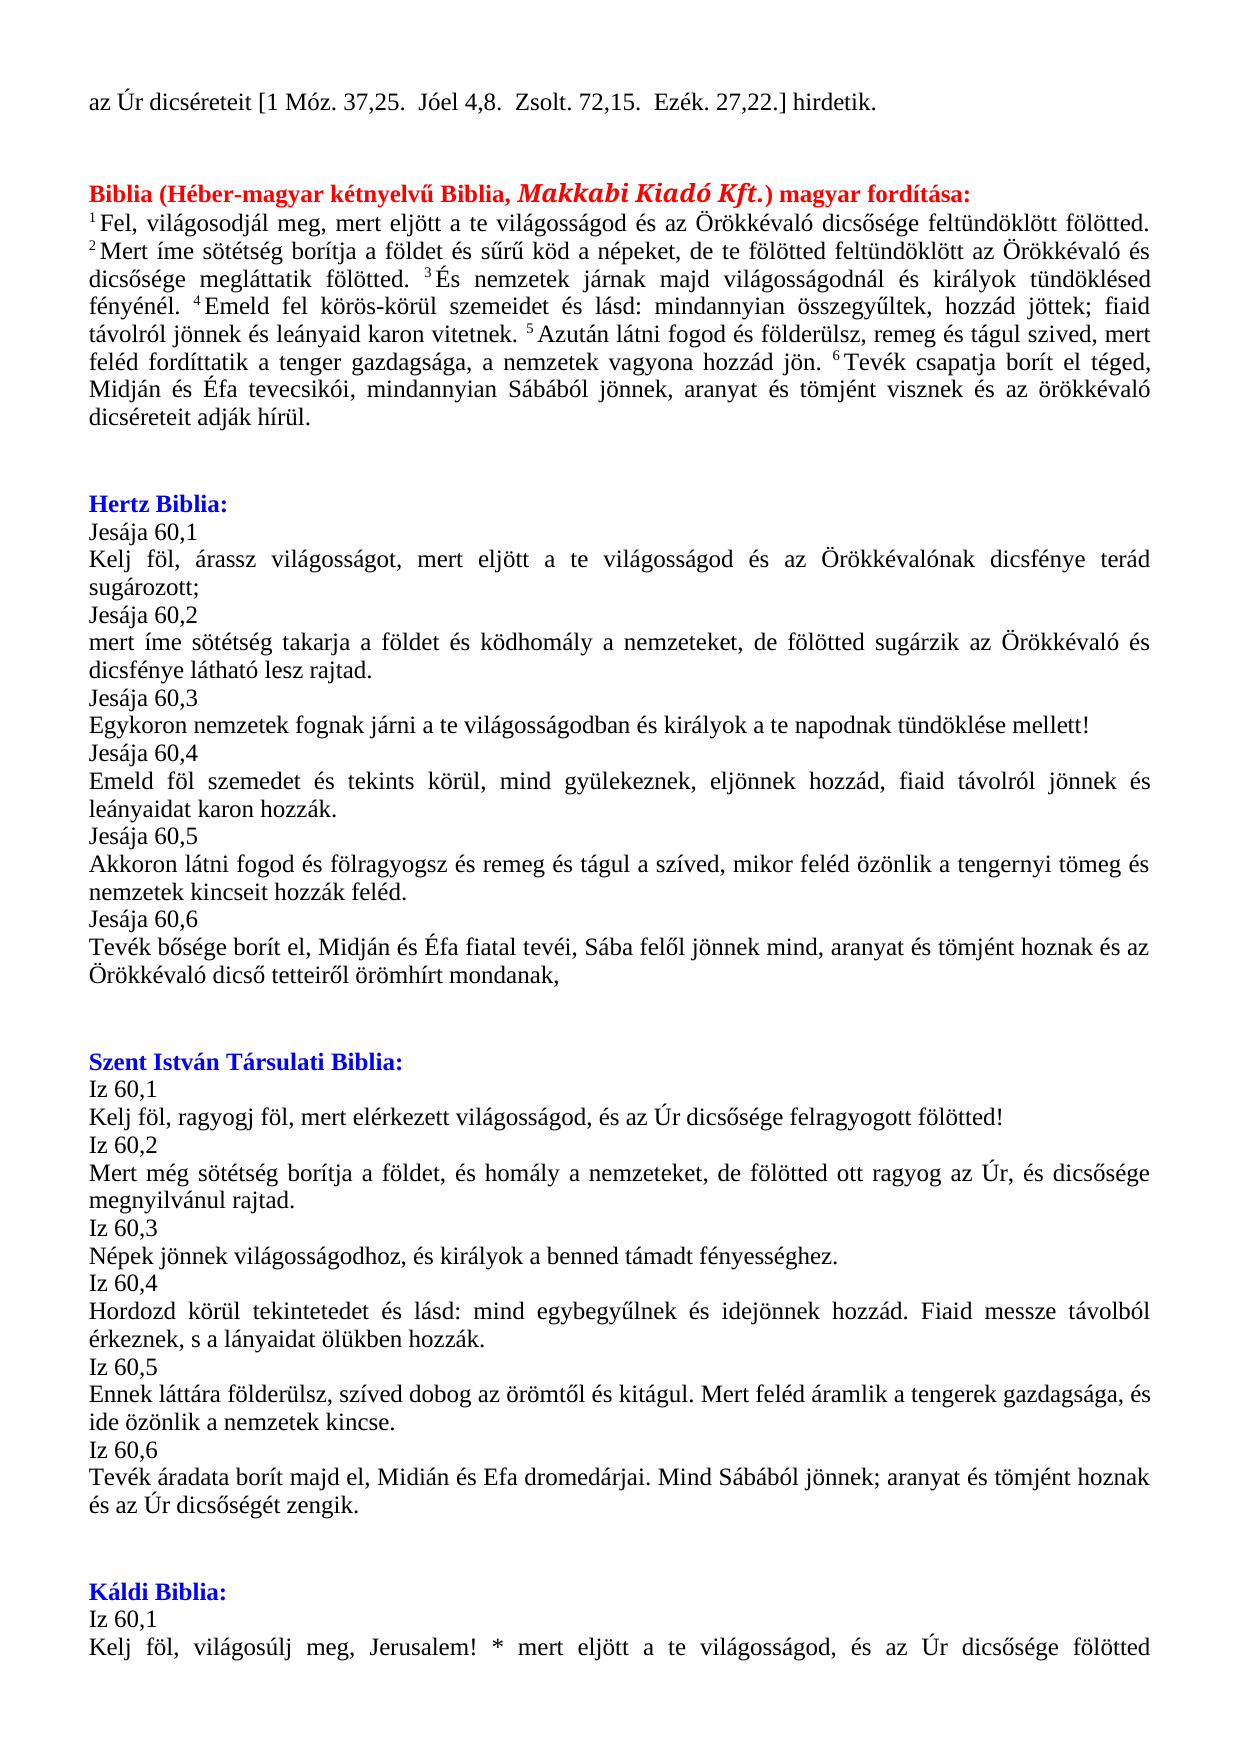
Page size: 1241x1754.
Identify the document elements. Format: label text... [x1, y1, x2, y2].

text Hordozd körül tekintetedet és lásd: mind egybegyűlnek és idejönnek hozzád. Fiaid messze távolból érkeznek, s a lányaidat ölükben hozzák. [88, 1297, 1152, 1353]
text Kelj föl, árassz világosságot, mert eljött a te világosságod és az Örökkévalónak dicsfénye terád sugározott; [88, 545, 1152, 601]
text Tevék bősége borít el, Midján és Éfa fiatal tevéi, Sába felől jönnek mind, aranyat és tömjént hoznak és az Örökkévaló dicső tetteiről örömhírt mondanak, [88, 933, 1152, 989]
text Jesája 60,2 [88, 601, 1152, 628]
text Tevék áradata borít majd el, Midián és Efa dromedárjai. Mind Sábából jönnek; aranyat és tömjént hoznak és az Úr dicsőségét zengik. [88, 1463, 1152, 1519]
text Iz 60,3 [88, 1214, 1152, 1242]
text Iz 60,1 [88, 1076, 1152, 1103]
text Kelj föl, ragyogj föl, mert elérkezett világosságod, és az Úr dicsősége felragyogott fölötted! [88, 1103, 1152, 1131]
text Akkoron látni fogod és fölragyogsz és remeg és tágul a szíved, mikor feléd özönlik a tengernyi tömeg és nemzetek kincseit hozzák feléd. [88, 850, 1152, 906]
text Iz 60,2 [88, 1131, 1152, 1159]
text Iz 60,4 [88, 1269, 1152, 1297]
text Emeld föl szemedet és tekints körül, mind gyülekeznek, eljönnek hozzád, fiaid távolról jönnek és leányaidat karon hozzák. [88, 767, 1152, 822]
text Hertz Biblia: [88, 490, 1152, 518]
text Biblia (Héber-magyar kétnyelvű Biblia, Makkabi Kiadó Kft.) magyar fordítása: [88, 175, 1152, 209]
text Iz 60,5 [88, 1353, 1152, 1380]
text Jesája 60,1 [88, 518, 1152, 545]
text Mert még sötétség borítja a földet, és homály a nemzeteket, de fölötted ott ragyog az Úr, és dicsősége megnyilvánul rajtad. [88, 1159, 1152, 1214]
text Káldi Biblia: [88, 1578, 1152, 1606]
text Jesája 60,5 [88, 822, 1152, 850]
text Egykoron nemzetek fognak járni a te világosságodban és királyok a te napodnak tündöklése mellett! [88, 712, 1152, 739]
text Ennek láttára földerülsz, szíved dobog az örömtől és kitágul. Mert feléd áramlik a tengerek gazdagsága, és ide özönlik a nemzetek kincse. [88, 1380, 1152, 1436]
text 1 Fel, világosodjál meg, mert eljött a te világosságod és az Örökkévaló dicsősége feltündöklött fölötted. 2 Mert íme sötétség borítja a földet és sűrű köd a népeket, de te fölötted feltündöklött az Örökkévaló és dicsősége megláttatik fölötted. 3 És nemzetek járnak majd világosságodnál és királyok tündöklésed fényénél. 4 Emeld fel körös-körül szemeidet és lásd: mindannyian összegyűltek, hozzád jöttek; fiaid távolról jönnek és leányaid karon vitetnek. 5 Azután látni fogod és földerülsz, remeg és tágul szived, mert feléd fordíttatik a tenger gazdagsága, a nemzetek vagyona hozzád jön. 6 Tevék csapatja borít el téged, Midján és Éfa tevecsikói, mindannyian Sábából jönnek, aranyat és tömjént visznek és az örökkévaló dicséreteit adják hírül. [88, 209, 1152, 431]
text Iz 60,1 [88, 1606, 1152, 1633]
text Szent István Társulati Biblia: [88, 1048, 1152, 1076]
text mert íme sötétség takarja a földet és ködhomály a nemzeteket, de fölötted sugárzik az Örökkévaló és dicsfénye látható lesz rajtad. [88, 628, 1152, 684]
text az Úr dicséreteit [1 Móz. 37,25. Jóel 4,8. Zsolt. 72,15. Ezék. 27,22.] hirdetik. [88, 88, 1152, 116]
text Népek jönnek világosságodhoz, és királyok a benned támadt fényességhez. [88, 1242, 1152, 1269]
text Kelj föl, világosúlj meg, Jerusalem! * mert eljött a te világosságod, és az Úr dicsősége fölötted [88, 1633, 1152, 1661]
text Jesája 60,3 [88, 684, 1152, 712]
text Jesája 60,6 [88, 906, 1152, 933]
text Iz 60,6 [88, 1436, 1152, 1463]
text Jesája 60,4 [88, 739, 1152, 767]
